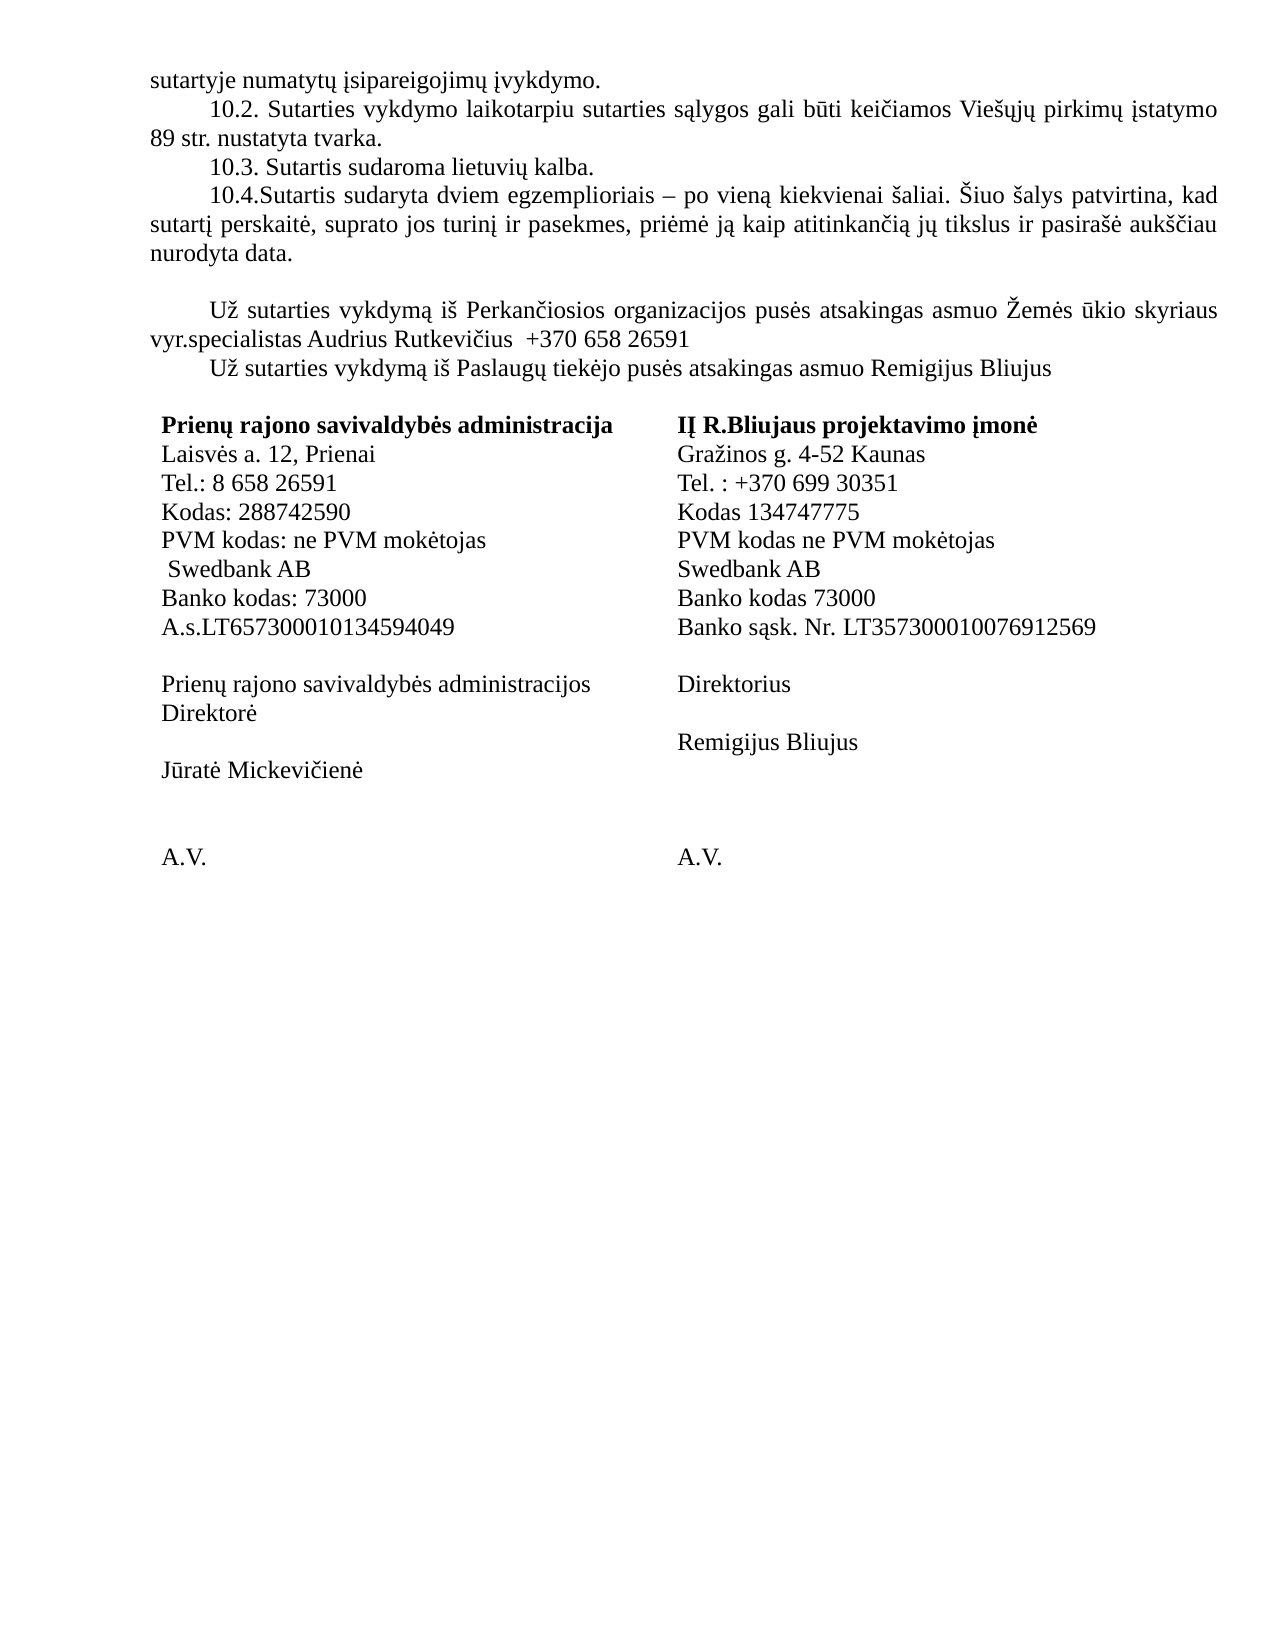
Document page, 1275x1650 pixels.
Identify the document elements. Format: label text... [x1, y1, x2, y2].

table_header IĮ R.Bliujaus projektavimo įmonė Gražinos g. 4-52 Kaunas Tel. : +370 699 30351 Kodas 134747775 PVM kodas ne PVM mokėtojas Swedbank AB Banko kodas 73000 Banko sąsk. Nr. LT357300010076912569 Direktorius Remigijus Bliujus A.V. [666, 411, 1181, 897]
text Už sutarties vykdymą iš Perkančiosios organizacijos pusės atsakingas asmuo Žemės ūkio skyriaus vyr.specialistas Audrius Rutkevičius +370 658 26591 [150, 296, 1219, 353]
text 10.4.Sutartis sudaryta dviem egzemplioriais – po vieną kiekvienai šaliai. Šiuo šalys patvirtina, kad sutartį perskaitė, suprato jos turinį ir pasekmes, priėmė ją kaip atitinkančią jų tikslus ir pasirašė aukščiau nurodyta data. [150, 181, 1219, 267]
text 10.2. Sutarties vykdymo laikotarpiu sutarties sąlygos gali būti keičiamos Viešųjų pirkimų įstatymo 89 str. nustatyta tvarka. [150, 94, 1219, 152]
text sutartyje numatytų įsipareigojimų įvykdymo. [150, 66, 1219, 94]
table_header Prienų rajono savivaldybės administracija Laisvės a. 12, Prienai Tel.: 8 658 26591 Kodas: 288742590 PVM kodas: ne PVM mokėtojas Swedbank AB Banko kodas: 73000 A.s.LT657300010134594049 Prienų rajono savivaldybės administracijos Direktorė Jūratė Mickevičienė A.V. [150, 411, 666, 897]
text 10.3. Sutartis sudaroma lietuvių kalba. [150, 152, 1219, 181]
text Už sutarties vykdymą iš Paslaugų tiekėjo pusės atsakingas asmuo Remigijus Bliujus [150, 353, 1219, 382]
